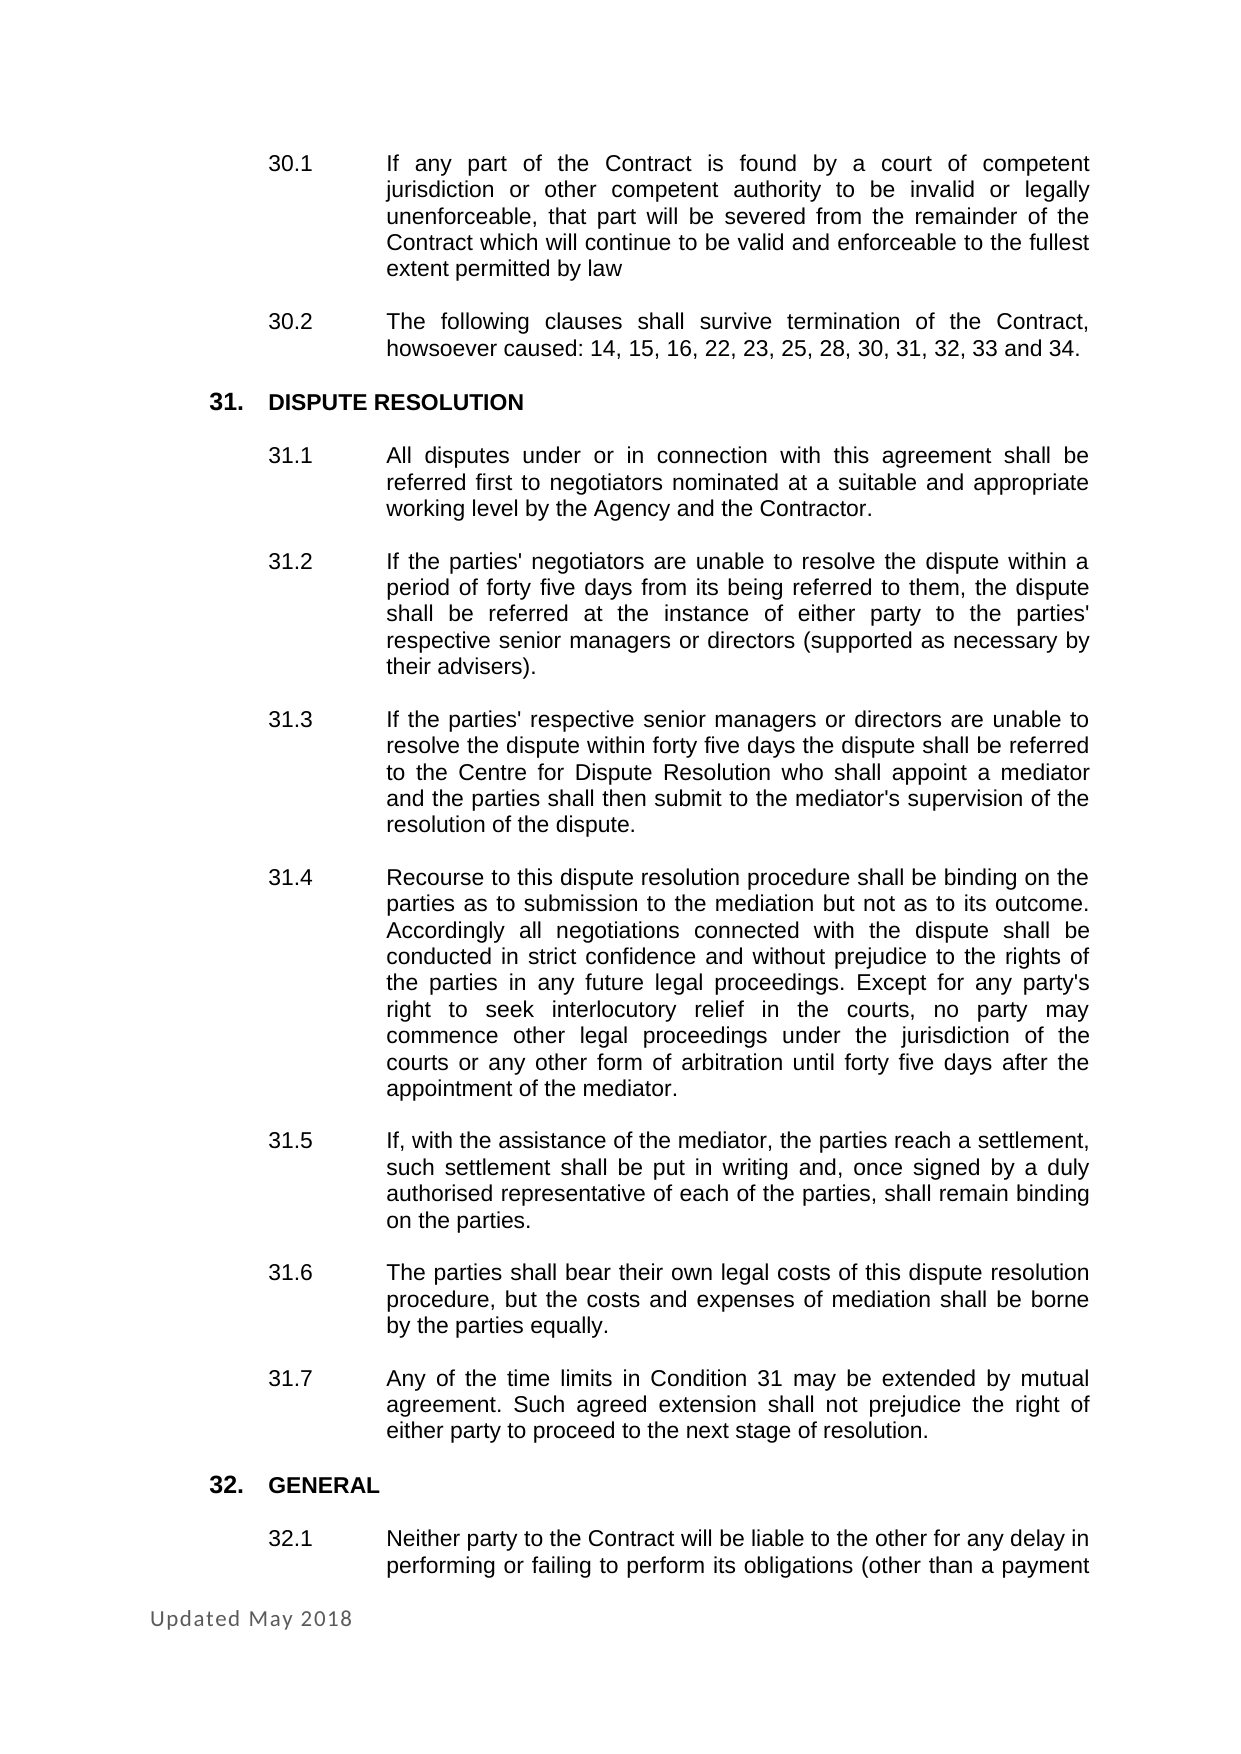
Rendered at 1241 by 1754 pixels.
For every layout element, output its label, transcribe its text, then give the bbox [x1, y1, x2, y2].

list If the parties' negotiators are unable to resolve the dispute within a period of forty five days from its being referred to them, the dispute shall be referred at the instance of either party to the parties' respective senior managers or directors (supported as necessary by their advisers). [268, 548, 1090, 679]
list The following clauses shall survive termination of the Contract, howsoever caused: 14, 15, 16, 22, 23, 25, 28, 30, 31, 32, 33 and 34. [268, 308, 1090, 361]
list The parties shall bear their own legal costs of this dispute resolution procedure, but the costs and expenses of mediation shall be borne by the parties equally. [268, 1259, 1090, 1338]
list If the parties' respective senior managers or directors are unable to resolve the dispute within forty five days the dispute shall be referred to the Centre for Dispute Resolution who shall appoint a mediator and the parties shall then submit to the mediator's supervision of the resolution of the dispute. [268, 706, 1090, 838]
list Recourse to this dispute resolution procedure shall be binding on the parties as to submission to the mediation but not as to its outcome. Accordingly all negotiations connected with the dispute shall be conducted in strict confidence and without prejudice to the rights of the parties in any future legal proceedings. Except for any party's right to seek interlocutory relief in the courts, no party may commence other legal proceedings under the jurisdiction of the courts or any other form of arbitration until forty five days after the appointment of the mediator. [268, 864, 1090, 1101]
list Neither party to the Contract will be liable to the other for any delay in performing or failing to perform its obligations (other than a payment [268, 1525, 1090, 1578]
list GENERAL [209, 1470, 1090, 1499]
list If any part of the Contract is found by a court of competent jurisdiction or other competent authority to be invalid or legally unenforceable, that part will be severed from the remainder of the Contract which will continue to be valid and enforceable to the fullest extent permitted by law [268, 150, 1090, 282]
list Any of the time limits in Condition 31 may be extended by mutual agreement. Such agreed extension shall not prejudice the right of either party to proceed to the next stage of resolution. [268, 1365, 1090, 1444]
list All disputes under or in connection with this agreement shall be referred first to negotiators nominated at a suitable and appropriate working level by the Agency and the Contractor. [268, 442, 1090, 521]
list DISPUTE RESOLUTION [209, 387, 1090, 416]
list If, with the assistance of the mediator, the parties reach a settlement, such settlement shall be put in writing and, once signed by a duly authorised representative of each of the parties, shall remain binding on the parties. [268, 1127, 1090, 1233]
